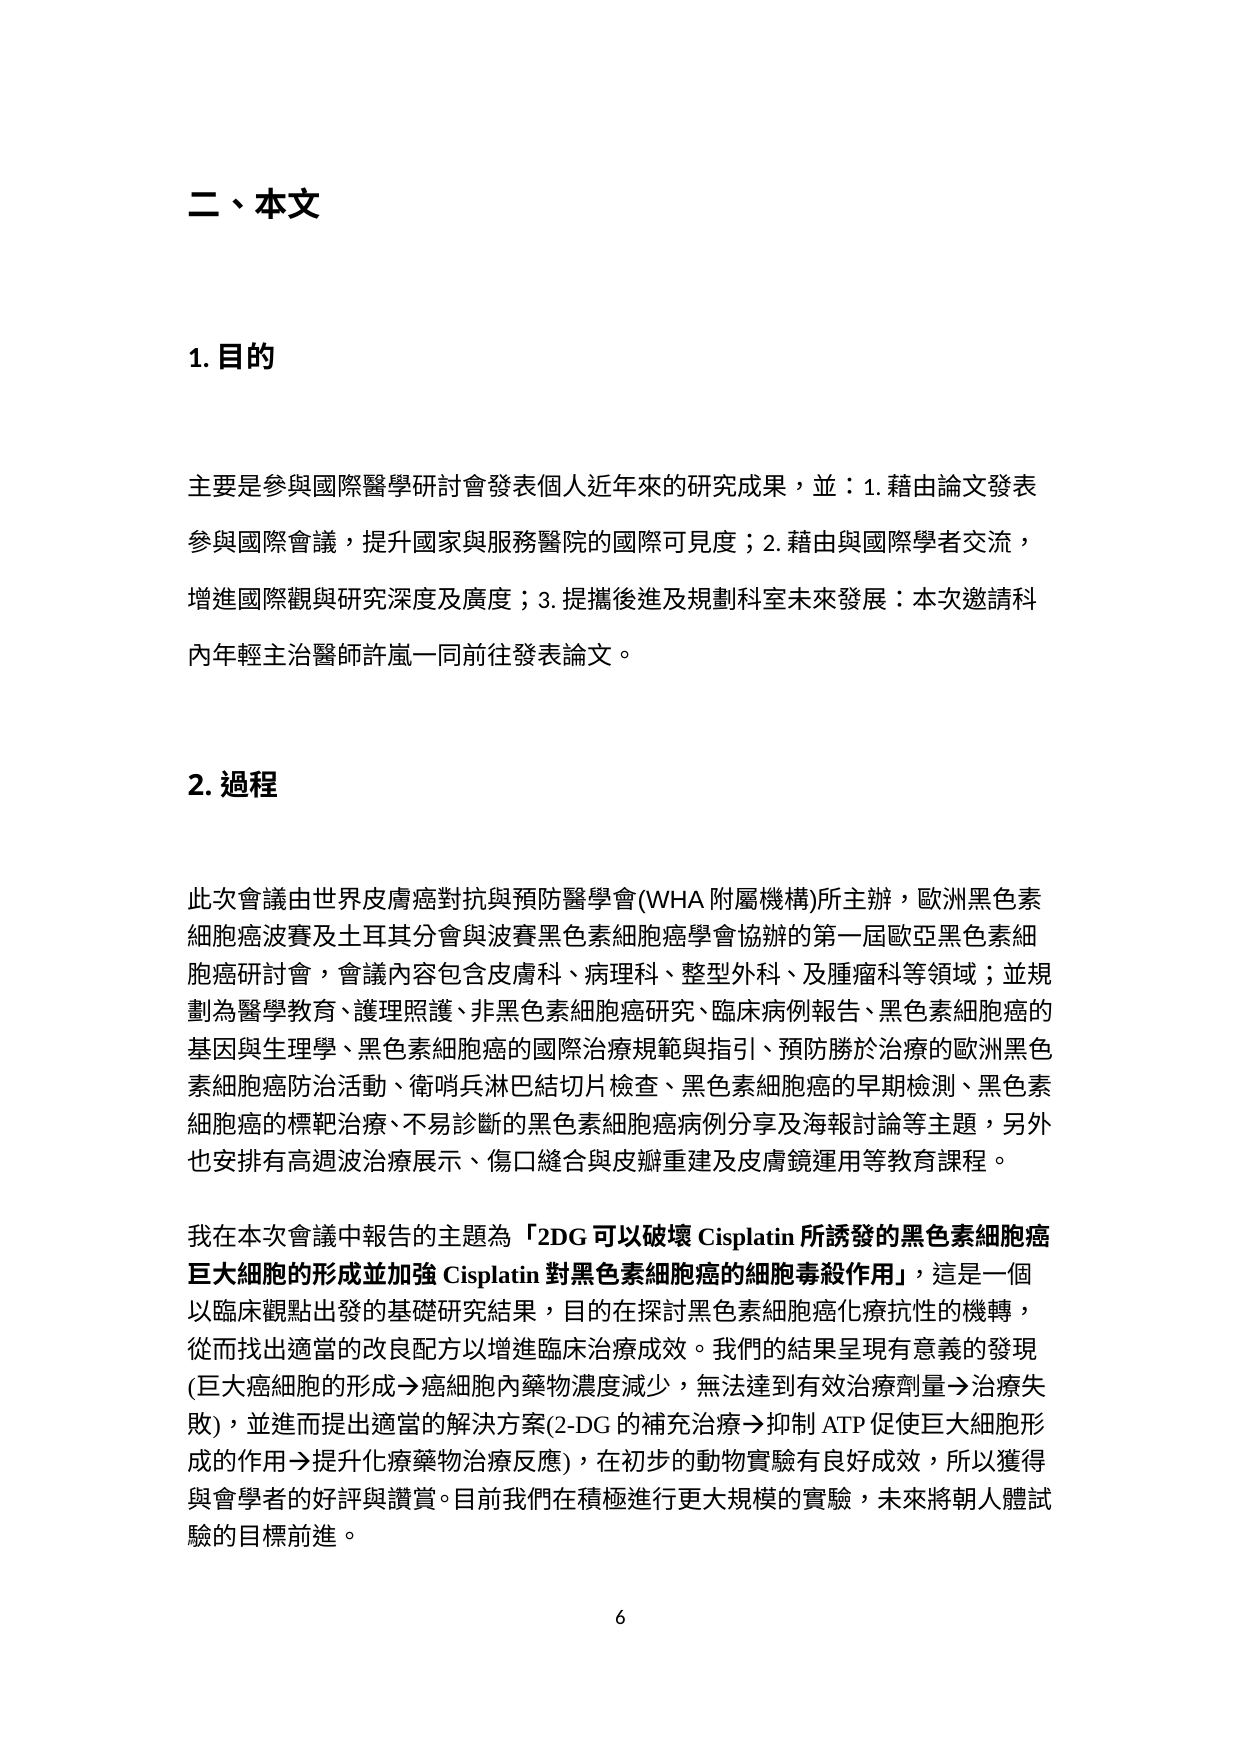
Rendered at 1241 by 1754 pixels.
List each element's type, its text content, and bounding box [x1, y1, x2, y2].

text 此次會議由世界皮膚癌對抗與預防醫學會(WHA附屬機構)所主辦，歐洲黑色素細胞癌波賽及土耳其分會與波賽黑色素細胞癌學會協辦的第一屆歐亞黑色素細胞癌研討會，會議內容包含皮膚科、病理科、整型外科、及腫瘤科等領域；並規劃為醫學教育、護理照護、非黑色素細胞癌研究、臨床病例報告、黑色素細胞癌的基因與生理學、黑色素細胞癌的國際治療規範與指引、預防勝於治療的歐洲黑色素細胞癌防治活動、衛哨兵淋巴結切片檢查、黑色素細胞癌的早期檢測、黑色素細胞癌的標靶治療、不易診斷的黑色素細胞癌病例分享及海報討論等主題，另外也安排有高週波治療展示、傷口縫合與皮瓣重建及皮膚鏡運用等教育課程。 [187, 878, 1053, 1178]
text 我在本次會議中報告的主題為「2DG可以破壞Cisplatin所誘發的黑色素細胞癌巨大細胞的形成並加強Cisplatin對黑色素細胞癌的細胞毒殺作用」，這是一個以臨床觀點出發的基礎研究結果，目的在探討黑色素細胞癌化療抗性的機轉，從而找出適當的改良配方以增進臨床治療成效。我們的結果呈現有意義的發現(巨大癌細胞的形成癌細胞內藥物濃度減少，無法達到有效治療劑量治療失敗)，並進而提出適當的解決方案(2-DG的補充治療抑制ATP促使巨大細胞形成的作用提升化療藥物治療反應)，在初步的動物實驗有良好成效，所以獲得與會學者的好評與讚賞。目前我們在積極進行更大規模的實驗，未來將朝人體試驗的目標前進。 [187, 1216, 1053, 1553]
text 二、本文 [187, 164, 1053, 239]
text 1. 目的 [187, 318, 1053, 393]
text 2. 過程 [187, 745, 1053, 820]
text 主要是參與國際醫學研討會發表個人近年來的研究成果，並：1. 藉由論文發表參與國際會議，提升國家與服務醫院的國際可見度；2. 藉由與國際學者交流，增進國際觀與研究深度及廣度；3. 提攜後進及規劃科室未來發展：本次邀請科內年輕主治醫師許嵐一同前往發表論文。 [187, 466, 1053, 672]
